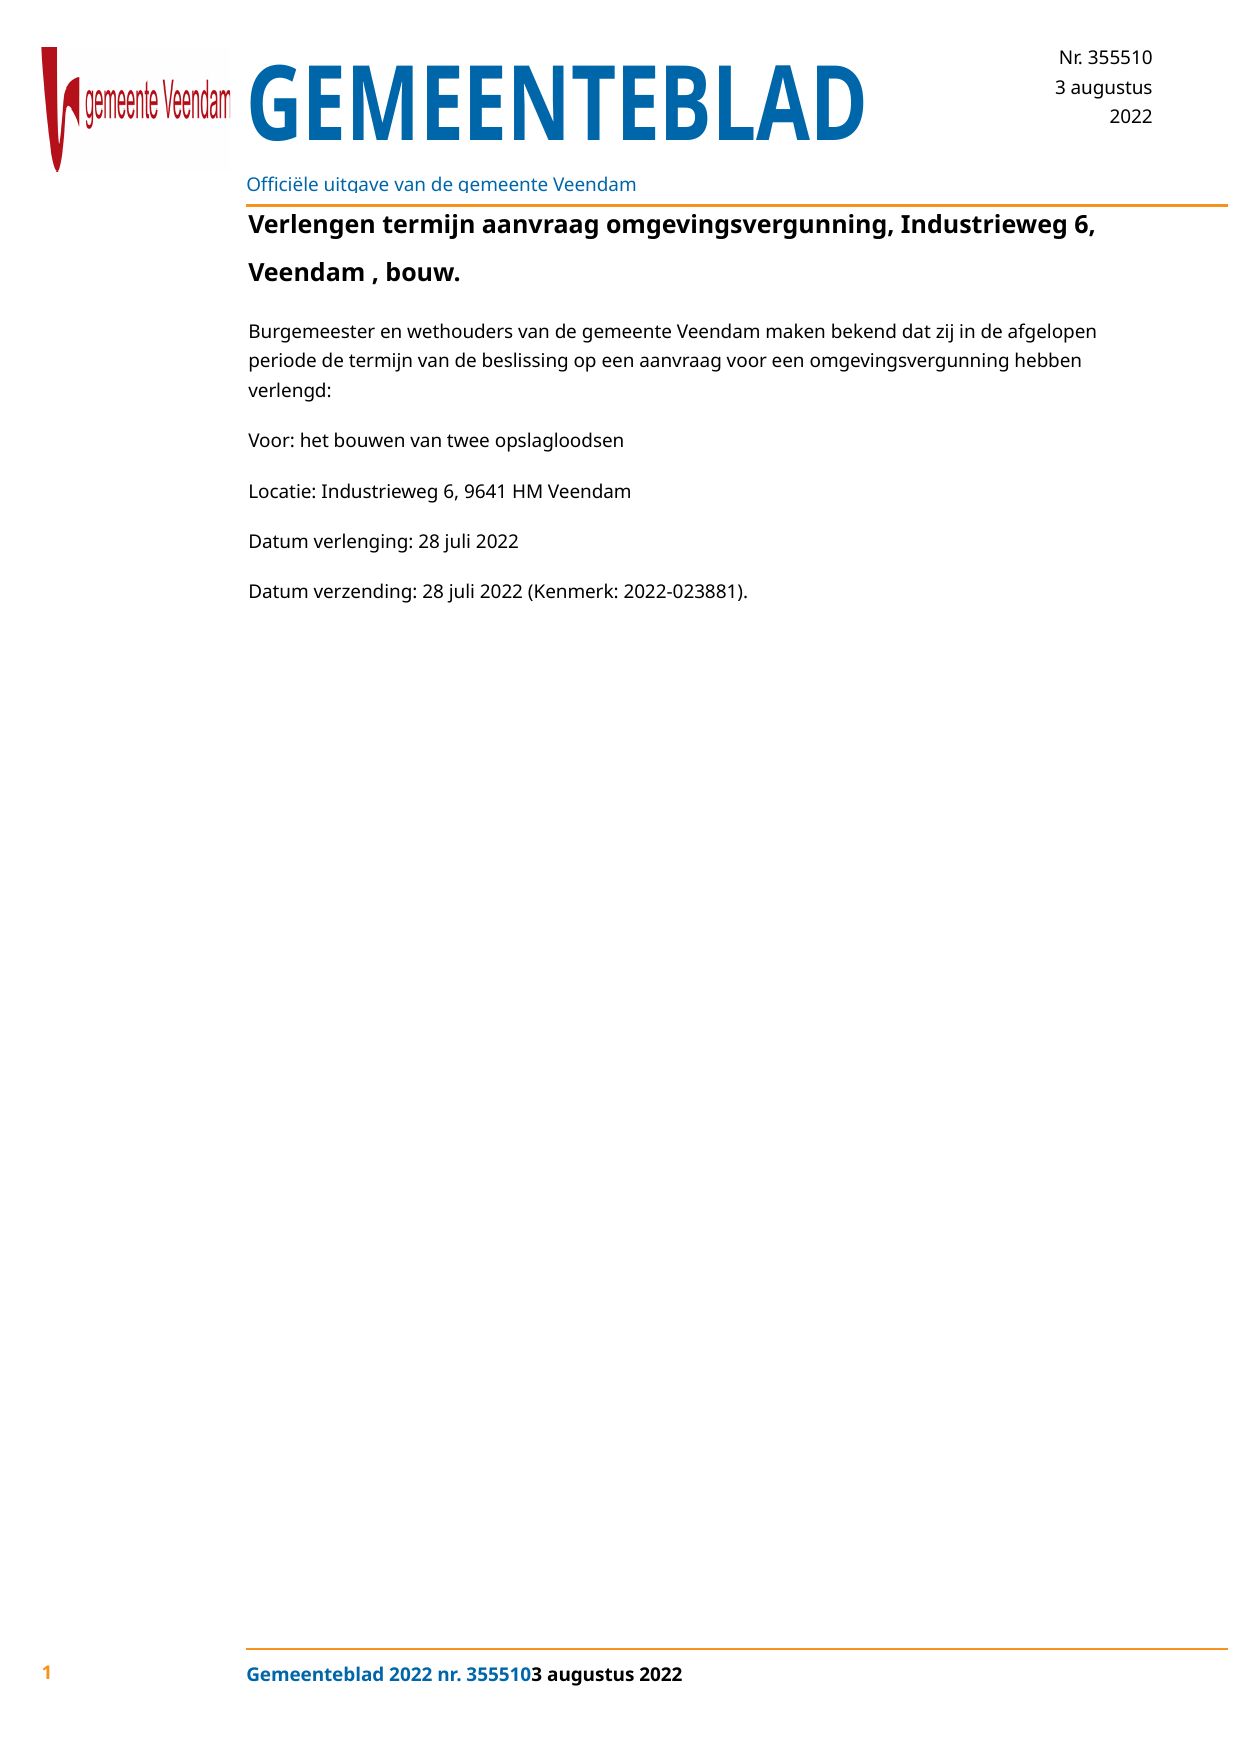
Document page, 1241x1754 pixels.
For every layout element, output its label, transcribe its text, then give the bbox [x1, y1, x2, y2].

text Verlengen termijn aanvraag omgevingsvergunning, Industrieweg 6, Veendam , bouw. [248, 207, 1152, 288]
text Burgemeester en wethouders van de gemeente Veendam maken bekend dat zij in de afgelopen periode de termijn van de beslissing op een aanvraag voor een omgevingsvergunning hebben verlengd: [248, 318, 1152, 403]
text Voor: het bouwen van twee opslagloodsen [248, 427, 1152, 453]
text Datum verzending: 28 juli 2022 (Kenmerk: 2022-023881). [248, 579, 1152, 604]
text Datum verlenging: 28 juli 2022 [248, 528, 1152, 554]
picture [41, 47, 231, 172]
text Locatie: Industrieweg 6, 9641 HM Veendam [248, 478, 1152, 504]
